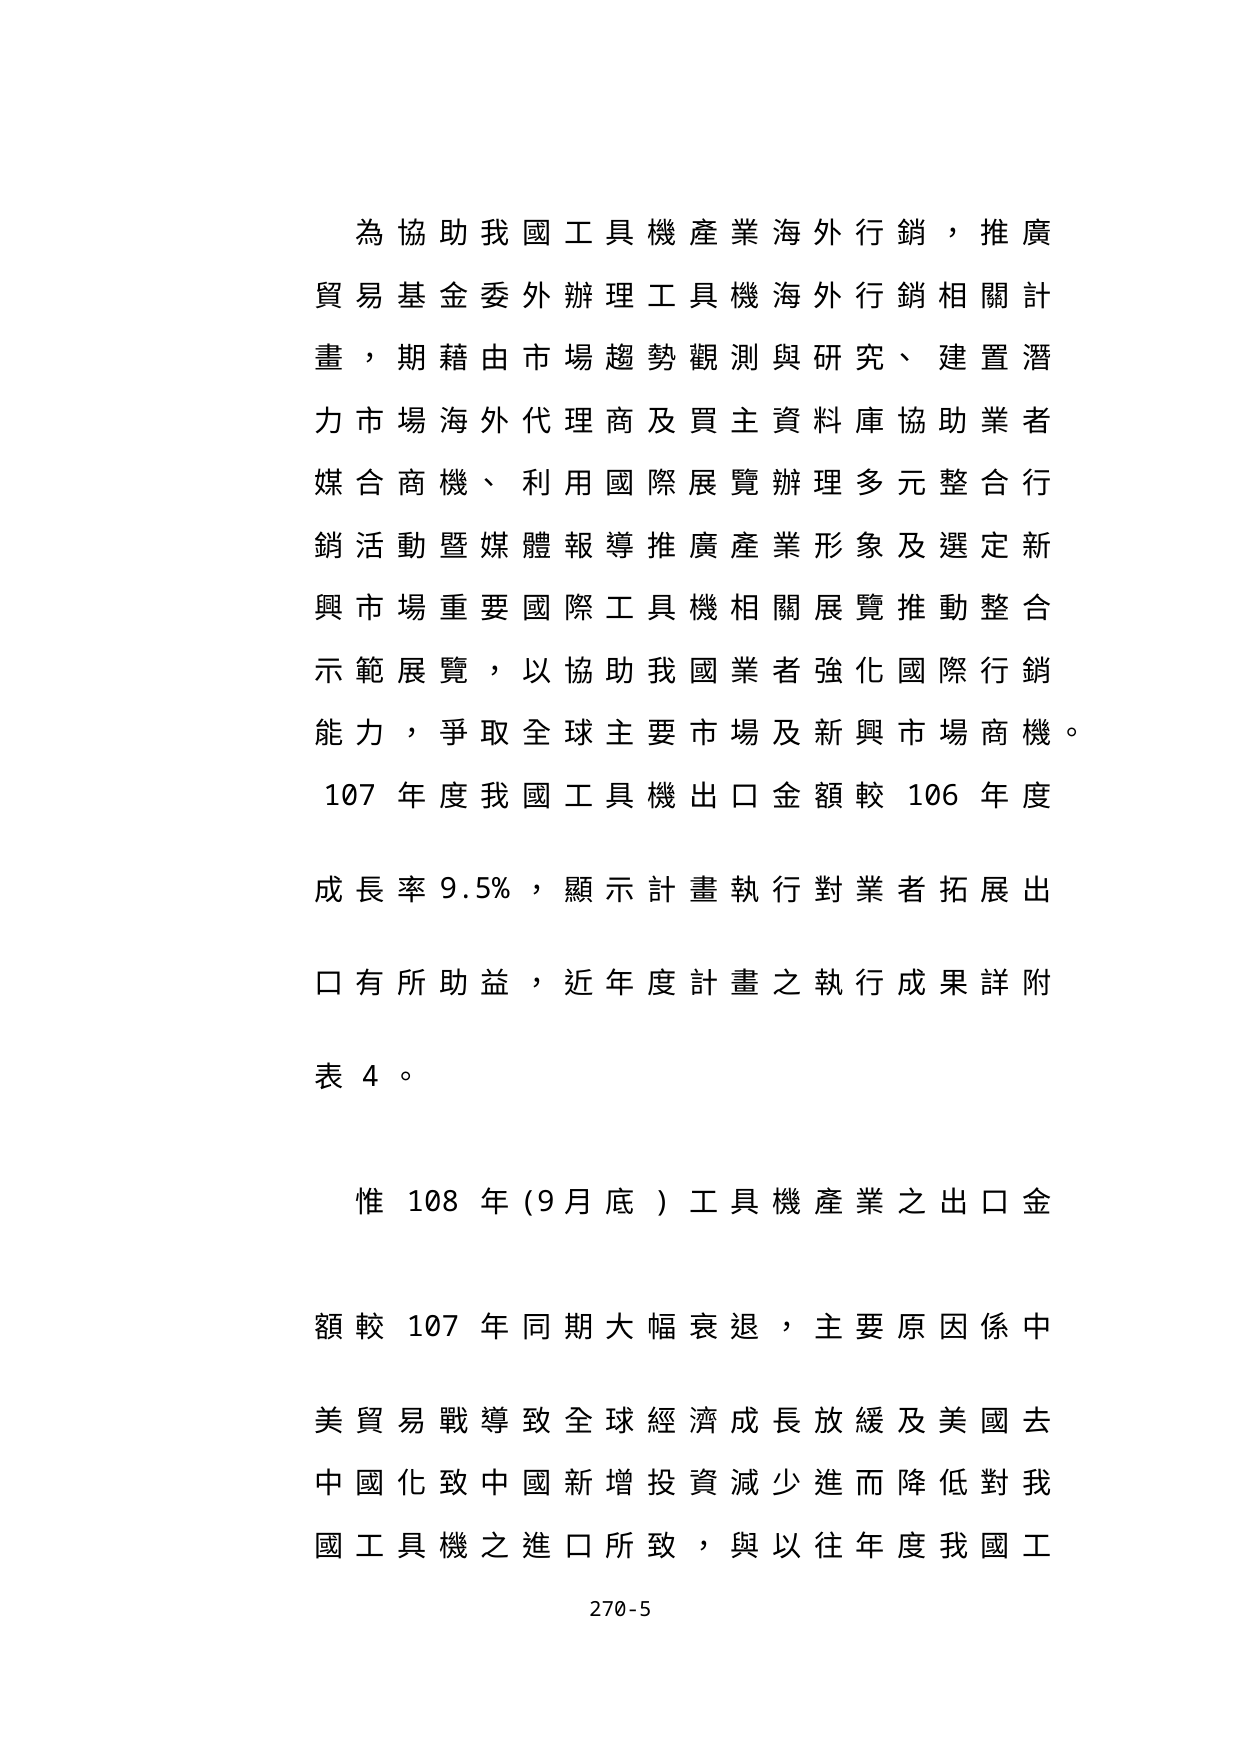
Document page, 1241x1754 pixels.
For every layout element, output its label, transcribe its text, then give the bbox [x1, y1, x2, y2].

text 為協助我國工具機產業海外行銷，推廣貿易基金委外辦理工具機海外行銷相關計畫，期藉由市場趨勢觀測與研究、建置潛力市場海外代理商及買主資料庫協助業者媒合商機、利用國際展覽辦理多元整合行銷活動暨媒體報導推廣產業形象及選定新興市場重要國際工具機相關展覽推動整合示範展覽，以協助我國業者強化國際行銷能力，爭取全球主要市場及新興市場商機。107年度我國工具機出口金額較106年度成長率9.5%，顯示計畫執行對業者拓展出口有所助益，近年度計畫之執行成果詳附表4。 [271, 189, 1058, 1127]
text 惟108年(9月底)工具機產業之出口金額較107年同期大幅衰退，主要原因係中美貿易戰導致全球經濟成長放緩及美國去中國化致中國新增投資減少進而降低對我國工具機之進口所致，與以往年度我國工具機出口衰退之成因有所差異。是以，推廣貿易基金委託辦理之智慧機械海外推廣計畫其襄助我國業者拓展出口之相關措施，亦宜視世界經濟局勢變遷而彈性調整因應，如調整目標市場擴大我國工具機對全球工具機主要進口國之市占率等(加拿大、墨西哥、比利時、法國、南韓等國為2018年全球工具機前16大主要進口國，惟計畫未列為目標市場)，以求突破近期以來我國工具業者所面臨之困境。 [271, 1127, 1058, 1564]
